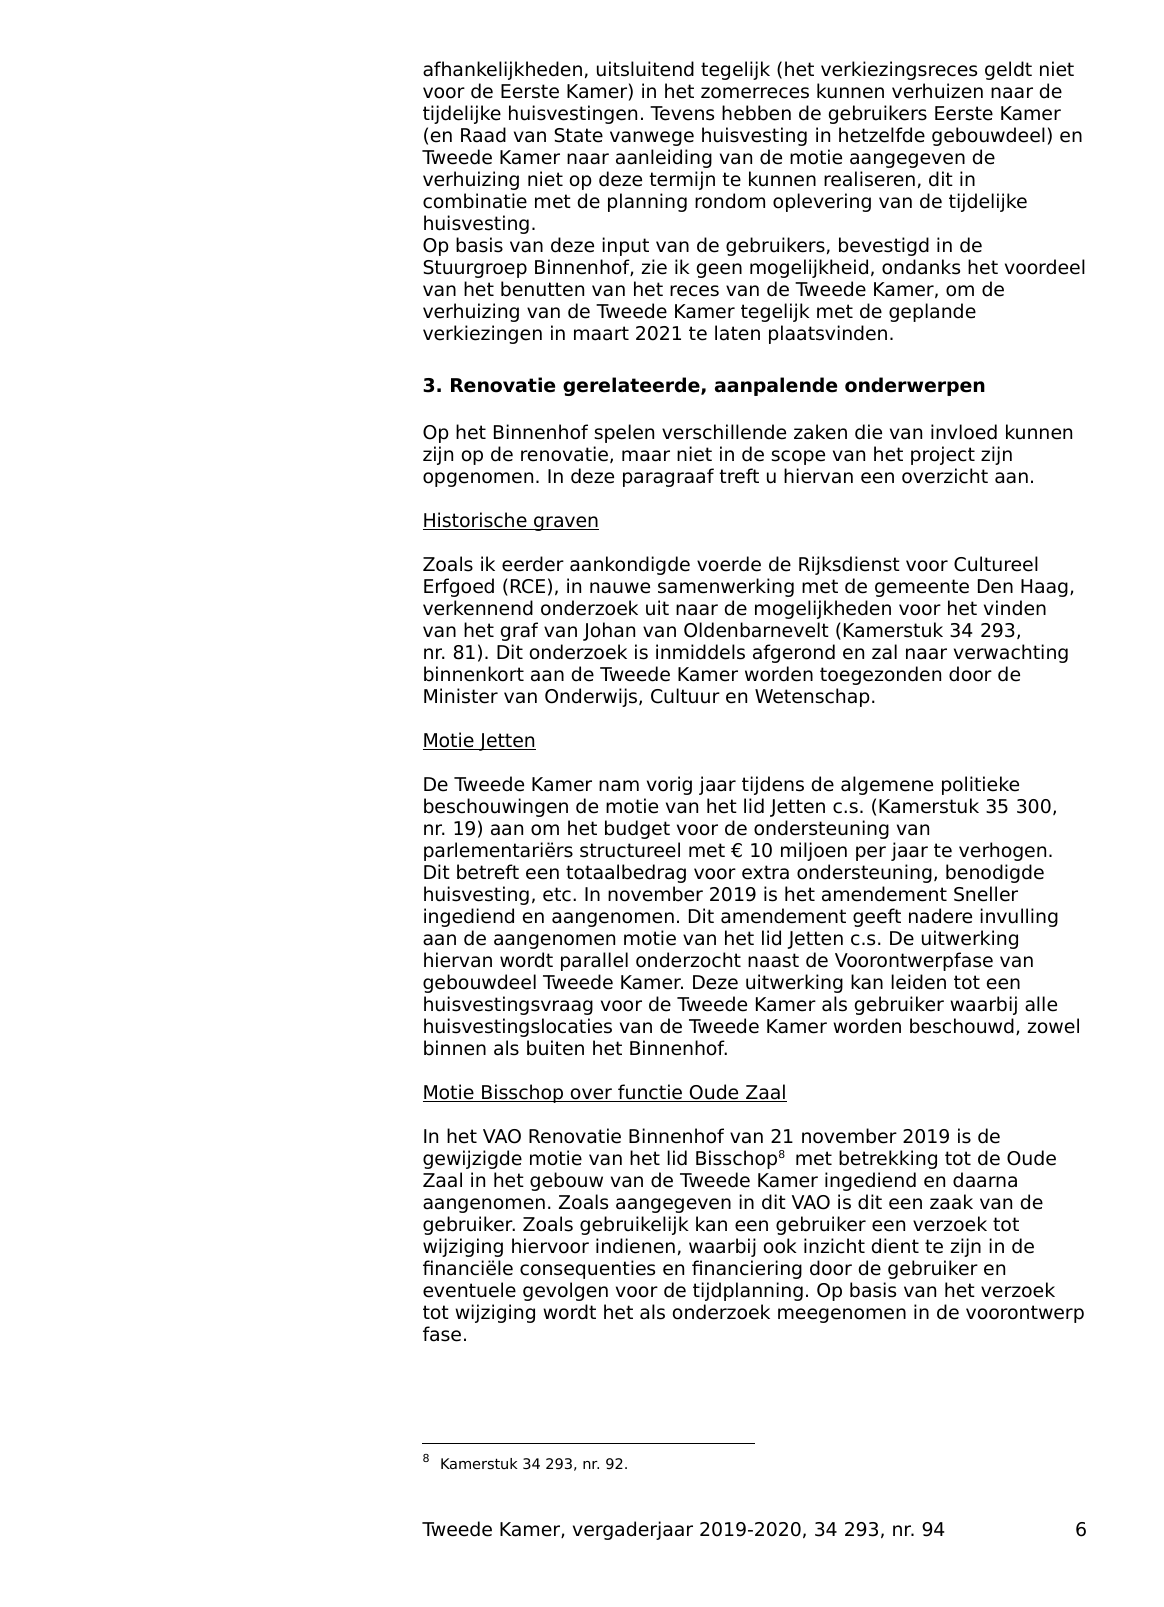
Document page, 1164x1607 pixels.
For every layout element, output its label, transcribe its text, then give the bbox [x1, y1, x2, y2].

text afhankelijkheden, uitsluitend tegelijk (het verkiezingsreces geldt niet voor de Eerste Kamer) in het zomerreces kunnen verhuizen naar de tijdelijke huisvestingen. Tevens hebben de gebruikers Eerste Kamer (en Raad van State vanwege huisvesting in hetzelfde gebouwdeel) en Tweede Kamer naar aanleiding van de motie aangegeven de verhuizing niet op deze termijn te kunnen realiseren, dit in combinatie met de planning rondom oplevering van de tijdelijke huisvesting. [422, 59, 1087, 235]
subtitle Motie Bisschop over functie Oude Zaal [422, 1082, 1087, 1104]
text Kamerstuk 34 293, nr. 92. [422, 1452, 1087, 1474]
text In het VAO Renovatie Binnenhof van 21 november 2019 is de gewijzigde motie van het lid Bisschop met betrekking tot de Oude Zaal in het gebouw van de Tweede Kamer ingediend en daarna aangenomen. Zoals aangegeven in dit VAO is dit een zaak van de gebruiker. Zoals gebruikelijk kan een gebruiker een verzoek tot wijziging hiervoor indienen, waarbij ook inzicht dient te zijn in de financiële consequenties en financiering door de gebruiker en eventuele gevolgen voor de tijdplanning. Op basis van het verzoek tot wijziging wordt het als onderzoek meegenomen in de voorontwerp fase. [422, 1126, 1087, 1346]
text Zoals ik eerder aankondigde voerde de Rijksdienst voor Cultureel Erfgoed (RCE), in nauwe samenwerking met de gemeente Den Haag, verkennend onderzoek uit naar de mogelijkheden voor het vinden van het graf van Johan van Oldenbarnevelt (Kamerstuk 34 293, nr. 81). Dit onderzoek is inmiddels afgerond en zal naar verwachting binnenkort aan de Tweede Kamer worden toegezonden door de Minister van Onderwijs, Cultuur en Wetenschap. [422, 554, 1087, 708]
text Op het Binnenhof spelen verschillende zaken die van invloed kunnen zijn op de renovatie, maar niet in de scope van het project zijn opgenomen. In deze paragraaf treft u hiervan een overzicht aan. [422, 422, 1087, 488]
subtitle Historische graven [422, 510, 1087, 532]
text De Tweede Kamer nam vorig jaar tijdens de algemene politieke beschouwingen de motie van het lid Jetten c.s. (Kamerstuk 35 300, nr. 19) aan om het budget voor de ondersteuning van parlementariërs structureel met € 10 miljoen per jaar te verhogen. Dit betreft een totaalbedrag voor extra ondersteuning, benodigde huisvesting, etc. In november 2019 is het amendement Sneller ingediend en aangenomen. Dit amendement geeft nadere invulling aan de aangenomen motie van het lid Jetten c.s. De uitwerking hiervan wordt parallel onderzocht naast de Voorontwerpfase van gebouwdeel Tweede Kamer. Deze uitwerking kan leiden tot een huisvestingsvraag voor de Tweede Kamer als gebruiker waarbij alle huisvestingslocaties van de Tweede Kamer worden beschouwd, zowel binnen als buiten het Binnenhof. [422, 774, 1087, 1060]
subtitle Motie Jetten [422, 730, 1087, 752]
text Op basis van deze input van de gebruikers, bevestigd in de Stuurgroep Binnenhof, zie ik geen mogelijkheid, ondanks het voordeel van het benutten van het reces van de Tweede Kamer, om de verhuizing van de Tweede Kamer tegelijk met de geplande verkiezingen in maart 2021 te laten plaatsvinden. [422, 235, 1087, 345]
subtitle 3. Renovatie gerelateerde, aanpalende onderwerpen [422, 375, 1087, 397]
